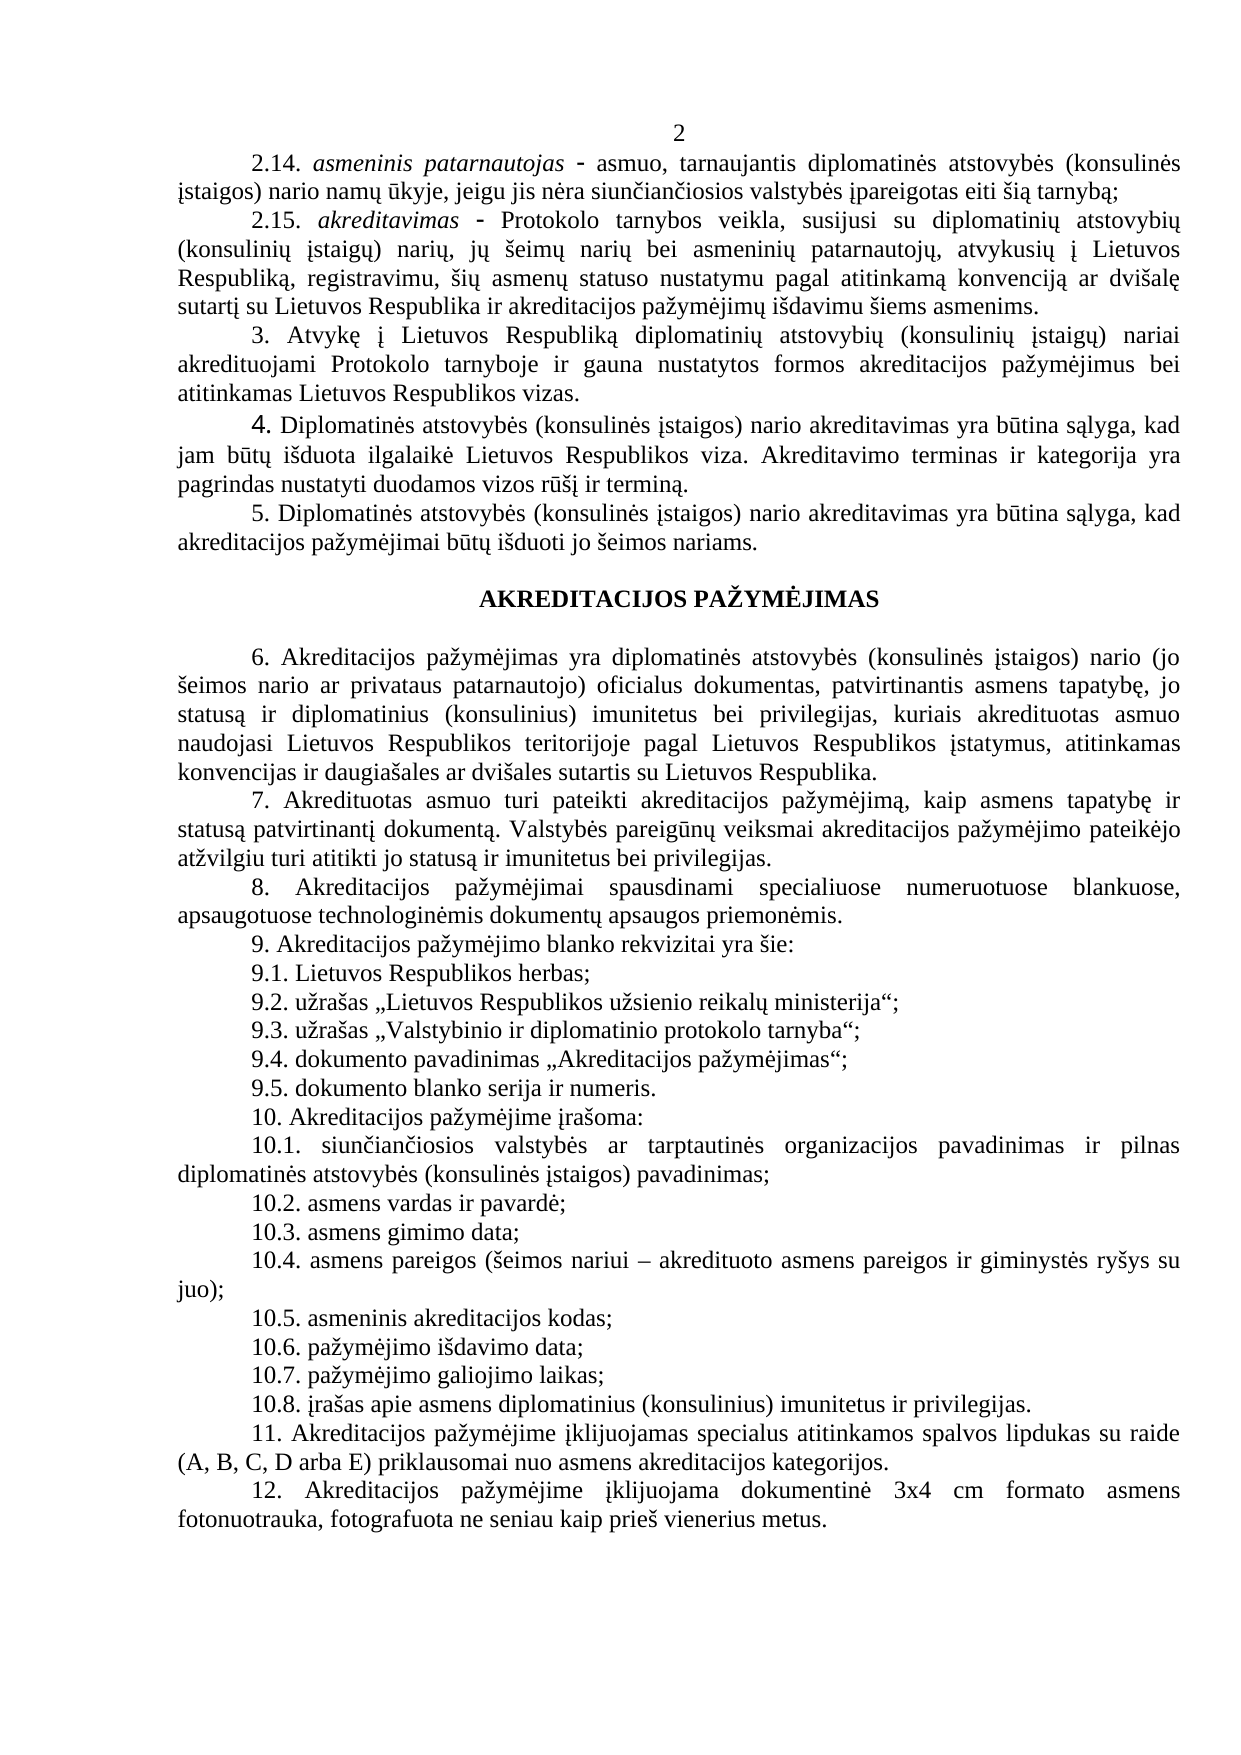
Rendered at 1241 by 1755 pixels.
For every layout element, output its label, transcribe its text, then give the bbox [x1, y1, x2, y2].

text 9.2. užrašas „Lietuvos Respublikos užsienio reikalų ministerija“; [177, 987, 1181, 1015]
text 9.3. užrašas „Valstybinio ir diplomatinio protokolo tarnyba“; [177, 1015, 1181, 1044]
text 4. Diplomatinės atstovybės (konsulinės įstaigos) nario akreditavimas yra būtina sąlyga, kad jam būtų išduota ilgalaikė Lietuvos Respublikos viza. Akreditavimo terminas ir kategorija yra pagrindas nustatyti duodamos vizos rūšį ir terminą. [177, 406, 1181, 498]
text 10.8. įrašas apie asmens diplomatinius (konsulinius) imunitetus ir privilegijas. [177, 1389, 1181, 1418]
text 10.1. siunčiančiosios valstybės ar tarptautinės organizacijos pavadinimas ir pilnas diplomatinės atstovybės (konsulinės įstaigos) pavadinimas; [177, 1130, 1181, 1188]
text 6. Akreditacijos pažymėjimas yra diplomatinės atstovybės (konsulinės įstaigos) nario (jo šeimos nario ar privataus patarnautojo) oficialus dokumentas, patvirtinantis asmens tapatybę, jo statusą ir diplomatinius (konsulinius) imunitetus bei privilegijas, kuriais akredituotas asmuo naudojasi Lietuvos Respublikos teritorijoje pagal Lietuvos Respublikos įstatymus, atitinkamas konvencijas ir daugiašales ar dvišales sutartis su Lietuvos Respublika. [177, 642, 1181, 785]
text 10.7. pažymėjimo galiojimo laikas; [177, 1360, 1181, 1389]
text 3. Atvykę į Lietuvos Respubliką diplomatinių atstovybių (konsulinių įstaigų) nariai akredituojami Protokolo tarnyboje ir gauna nustatytos formos akreditacijos pažymėjimus bei atitinkamas Lietuvos Respublikos vizas. [177, 320, 1181, 406]
text 9.4. dokumento pavadinimas „Akreditacijos pažymėjimas“; [177, 1044, 1181, 1073]
text 10.4. asmens pareigos (šeimos nariui – akredituoto asmens pareigos ir giminystės ryšys su juo); [177, 1245, 1181, 1303]
text 9.5. dokumento blanko serija ir numeris. [177, 1073, 1181, 1102]
text 9.1. Lietuvos Respublikos herbas; [177, 958, 1181, 987]
text AKREDITACIJOS PAŽYMĖJIMAS [177, 584, 1181, 613]
text 12. Akreditacijos pažymėjime įklijuojama dokumentinė 3x4 cm formato asmens fotonuotrauka, fotografuota ne seniau kaip prieš vienerius metus. [177, 1475, 1181, 1533]
text 8. Akreditacijos pažymėjimai spausdinami specialiuose numeruotuose blankuose, apsaugotuose technologinėmis dokumentų apsaugos priemonėmis. [177, 872, 1181, 929]
text 10.2. asmens vardas ir pavardė; [177, 1188, 1181, 1217]
text 5. Diplomatinės atstovybės (konsulinės įstaigos) nario akreditavimas yra būtina sąlyga, kad akreditacijos pažymėjimai būtų išduoti jo šeimos nariams. [177, 498, 1181, 555]
text 10.5. asmeninis akreditacijos kodas; [177, 1303, 1181, 1332]
text 9. Akreditacijos pažymėjimo blanko rekvizitai yra šie: [177, 929, 1181, 958]
text 2.14. asmeninis patarnautojas  asmuo, tarnaujantis diplomatinės atstovybės (konsulinės įstaigos) nario namų ūkyje, jeigu jis nėra siunčiančiosios valstybės įpareigotas eiti šią tarnybą; [177, 148, 1181, 205]
text 10.3. asmens gimimo data; [177, 1217, 1181, 1245]
text 10. Akreditacijos pažymėjime įrašoma: [177, 1102, 1181, 1130]
text 7. Akredituotas asmuo turi pateikti akreditacijos pažymėjimą, kaip asmens tapatybę ir statusą patvirtinantį dokumentą. Valstybės pareigūnų veiksmai akreditacijos pažymėjimo pateikėjo atžvilgiu turi atitikti jo statusą ir imunitetus bei privilegijas. [177, 785, 1181, 872]
text 10.6. pažymėjimo išdavimo data; [177, 1332, 1181, 1360]
text 2.15. akreditavimas  Protokolo tarnybos veikla, susijusi su diplomatinių atstovybių (konsulinių įstaigų) narių, jų šeimų narių bei asmeninių patarnautojų, atvykusių į Lietuvos Respubliką, registravimu, šių asmenų statuso nustatymu pagal atitinkamą konvenciją ar dvišalę sutartį su Lietuvos Respublika ir akreditacijos pažymėjimų išdavimu šiems asmenims. [177, 205, 1181, 320]
text 11. Akreditacijos pažymėjime įklijuojamas specialus atitinkamos spalvos lipdukas su raide (A, B, C, D arba E) priklausomai nuo asmens akreditacijos kategorijos. [177, 1418, 1181, 1475]
